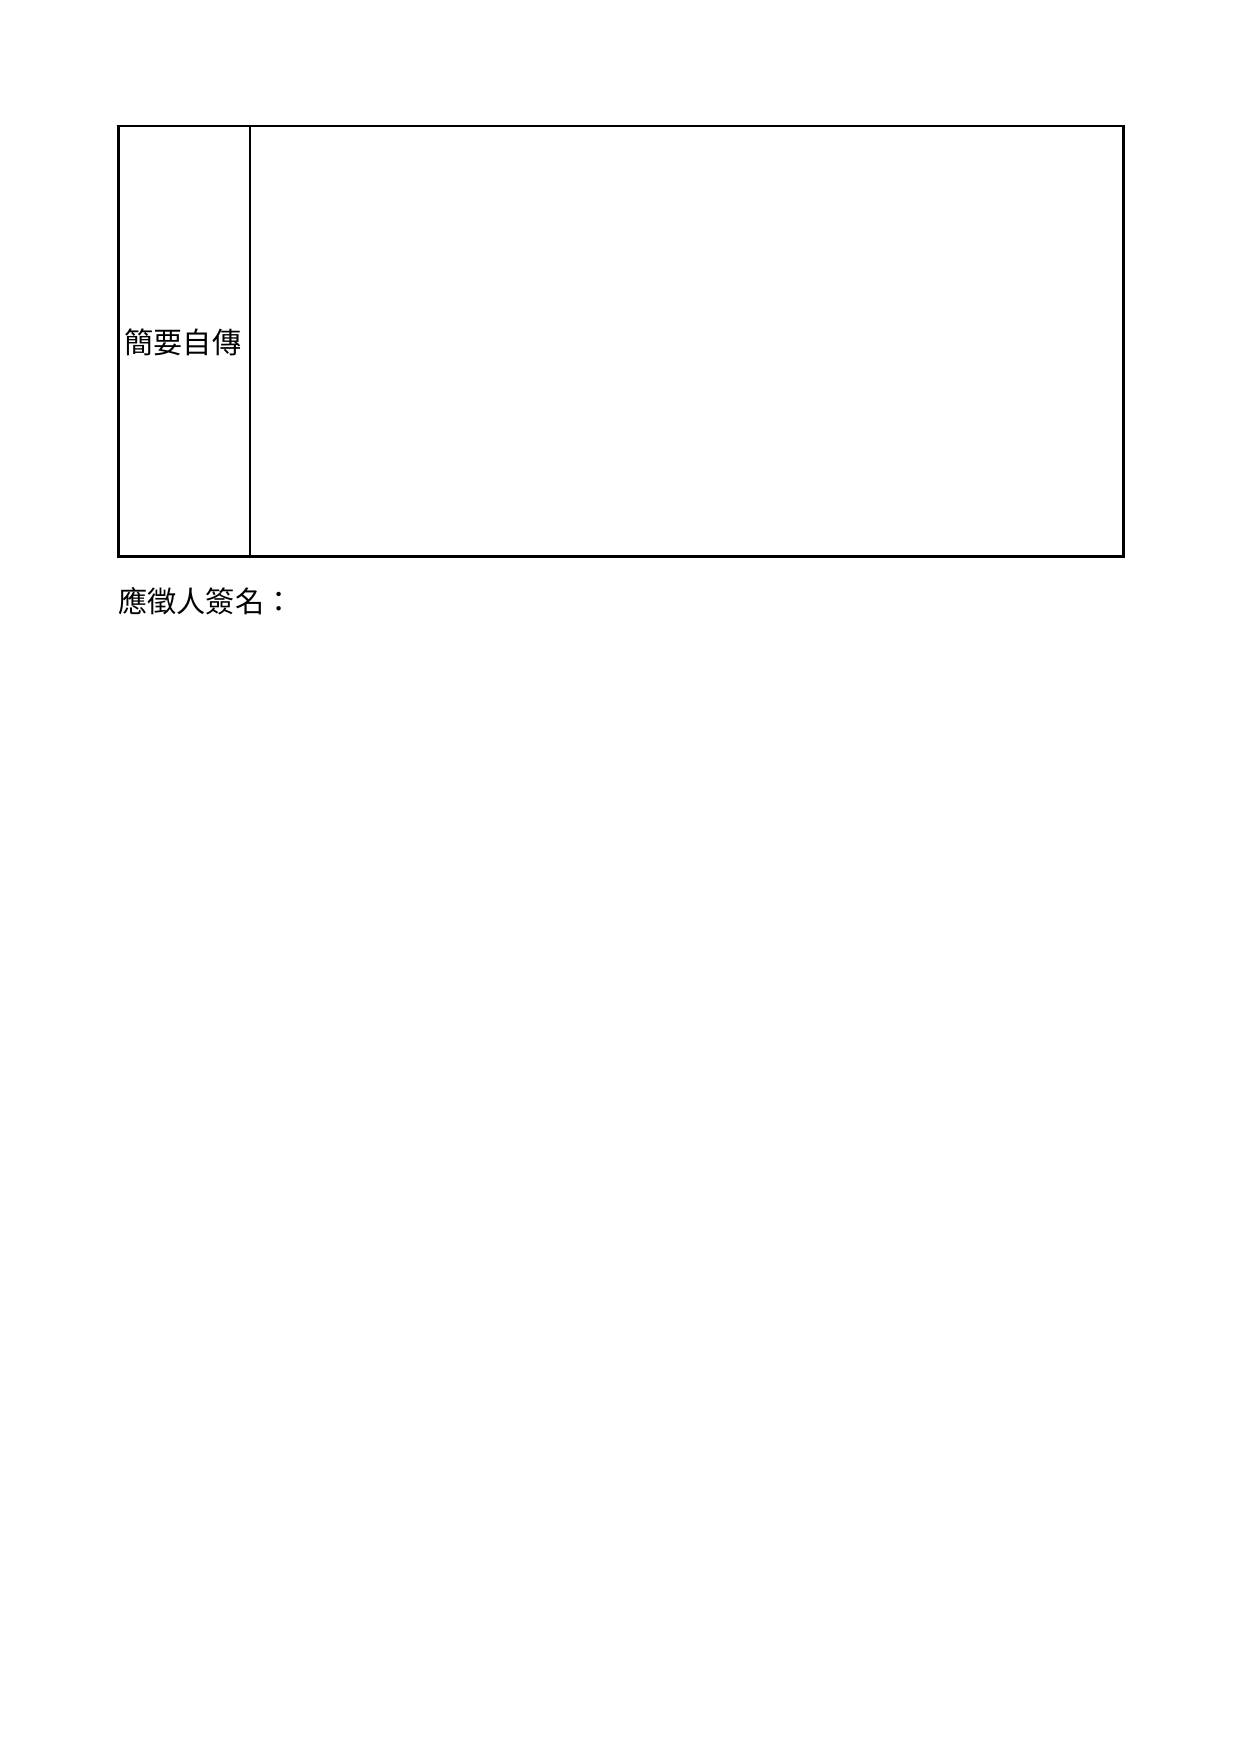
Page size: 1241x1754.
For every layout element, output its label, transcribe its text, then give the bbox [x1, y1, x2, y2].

table_cell [251, 127, 1122, 555]
table_cell 簡要自傳 [120, 127, 249, 555]
text 應徵人簽名： [118, 558, 1122, 621]
